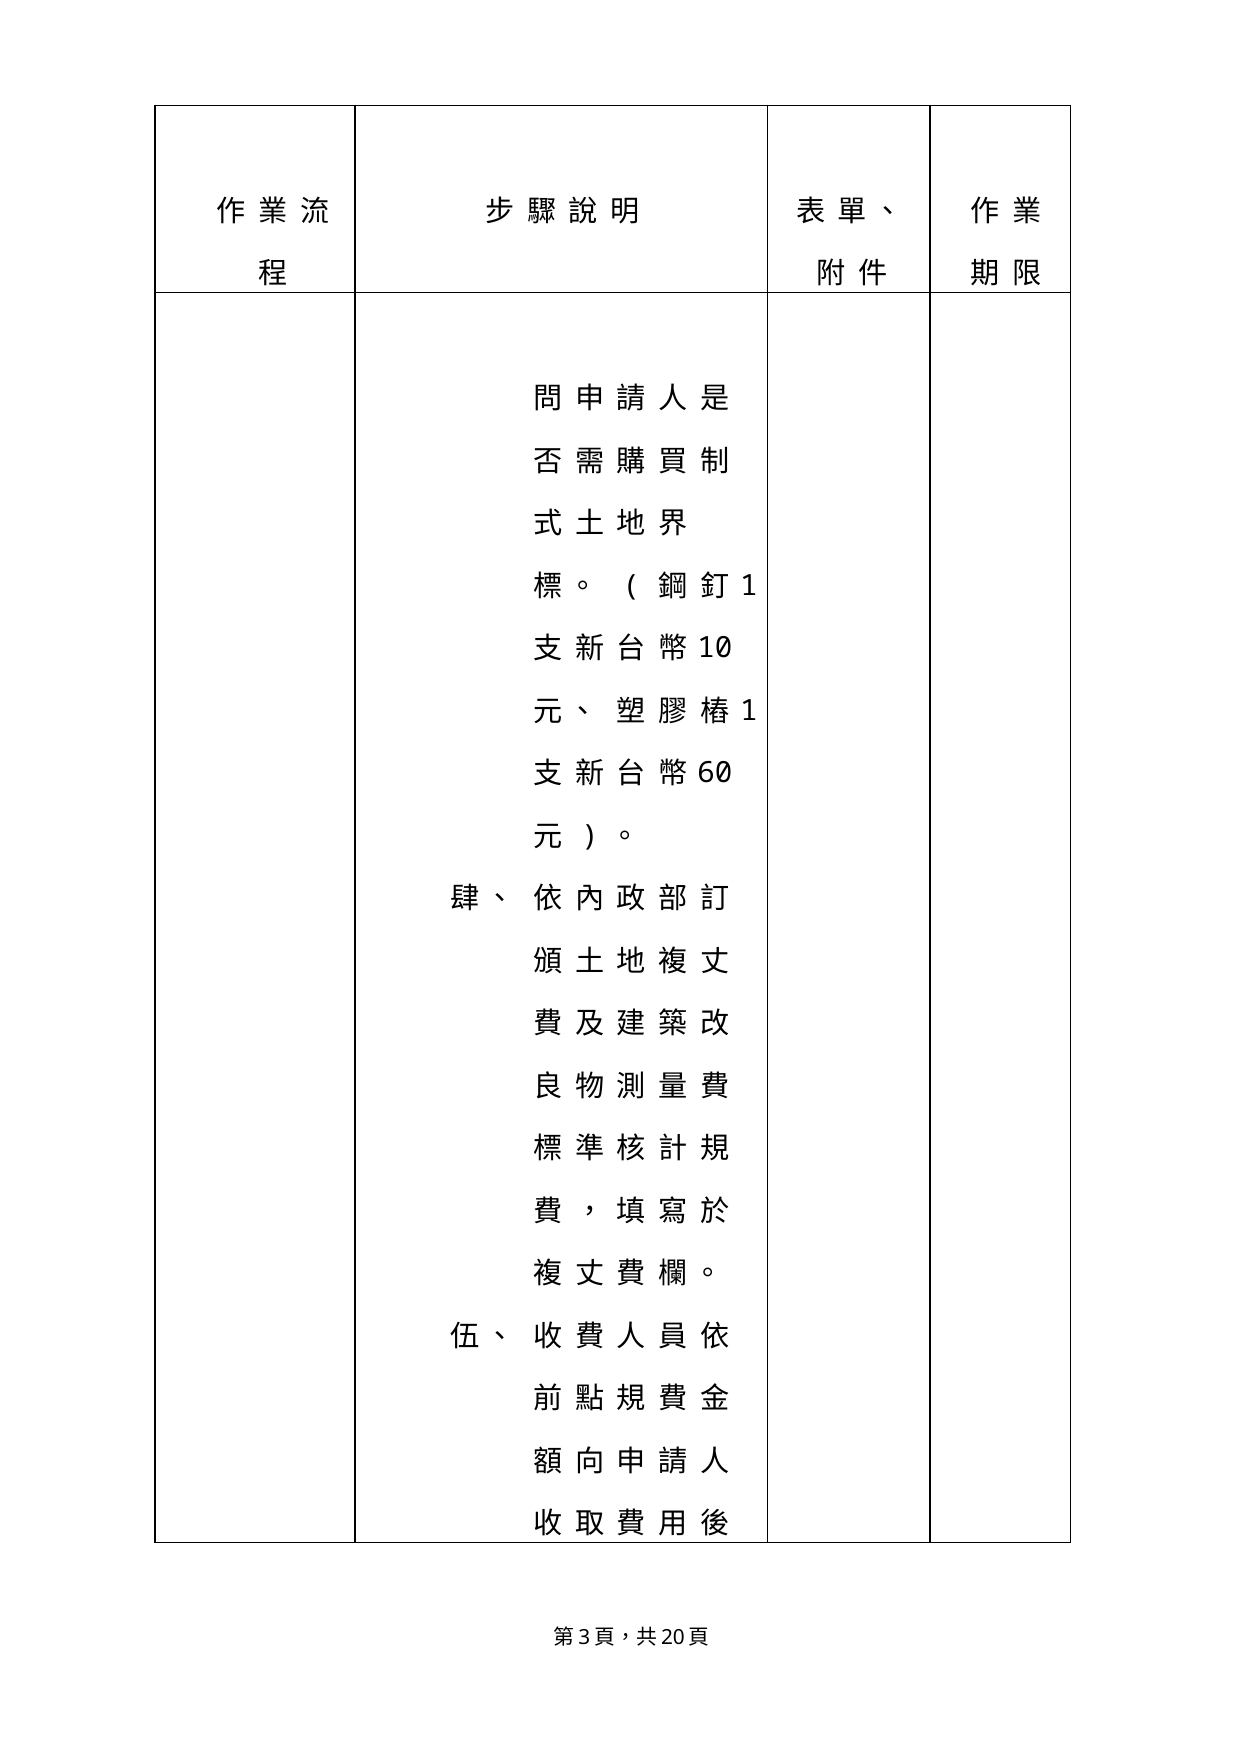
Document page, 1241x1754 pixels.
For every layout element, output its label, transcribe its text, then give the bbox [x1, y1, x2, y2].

table_cell 收件人員應核對申請人或代理人身分無誤後，將土地地段、地號及申請人等資料鍵入電腦編案號。 收件後隨即將案件配件予承辦測量人員並排定測量日期後，列印土地複丈定期通知書交給申請人收執，填寫測量案件訂期排件表。 依地籍測量實施規則規定申請人應自備界標，自行埋設，並永久保存。主動詢問申請人是否需購買制式土地界標。(鋼釘1支新台幣10元、塑膠樁1支新台幣60元)。 依內政部訂頒土地複丈費及建築改良物測量費標準核計規費，填寫於複丈費欄。 收費人員依前點規費金額向申請人收取費用後列印東南地政規費收據，將收據第一聯交給申請人收執，第四聯黏貼於申請書空白處，並加蓋收件員日期騎縫印章及填寫收據號碼，第二、三聯由收費人員核算細目及總數。 [356, 293, 767, 1542]
table_cell [768, 293, 929, 1542]
table_cell [156, 293, 354, 1542]
table_header 作業期限 [931, 106, 1070, 292]
table_header 步驟說明 [356, 106, 767, 292]
table_cell [931, 293, 1070, 1542]
table_header 作業流程 [156, 106, 354, 292]
table_header 表單、附件 [768, 106, 929, 292]
